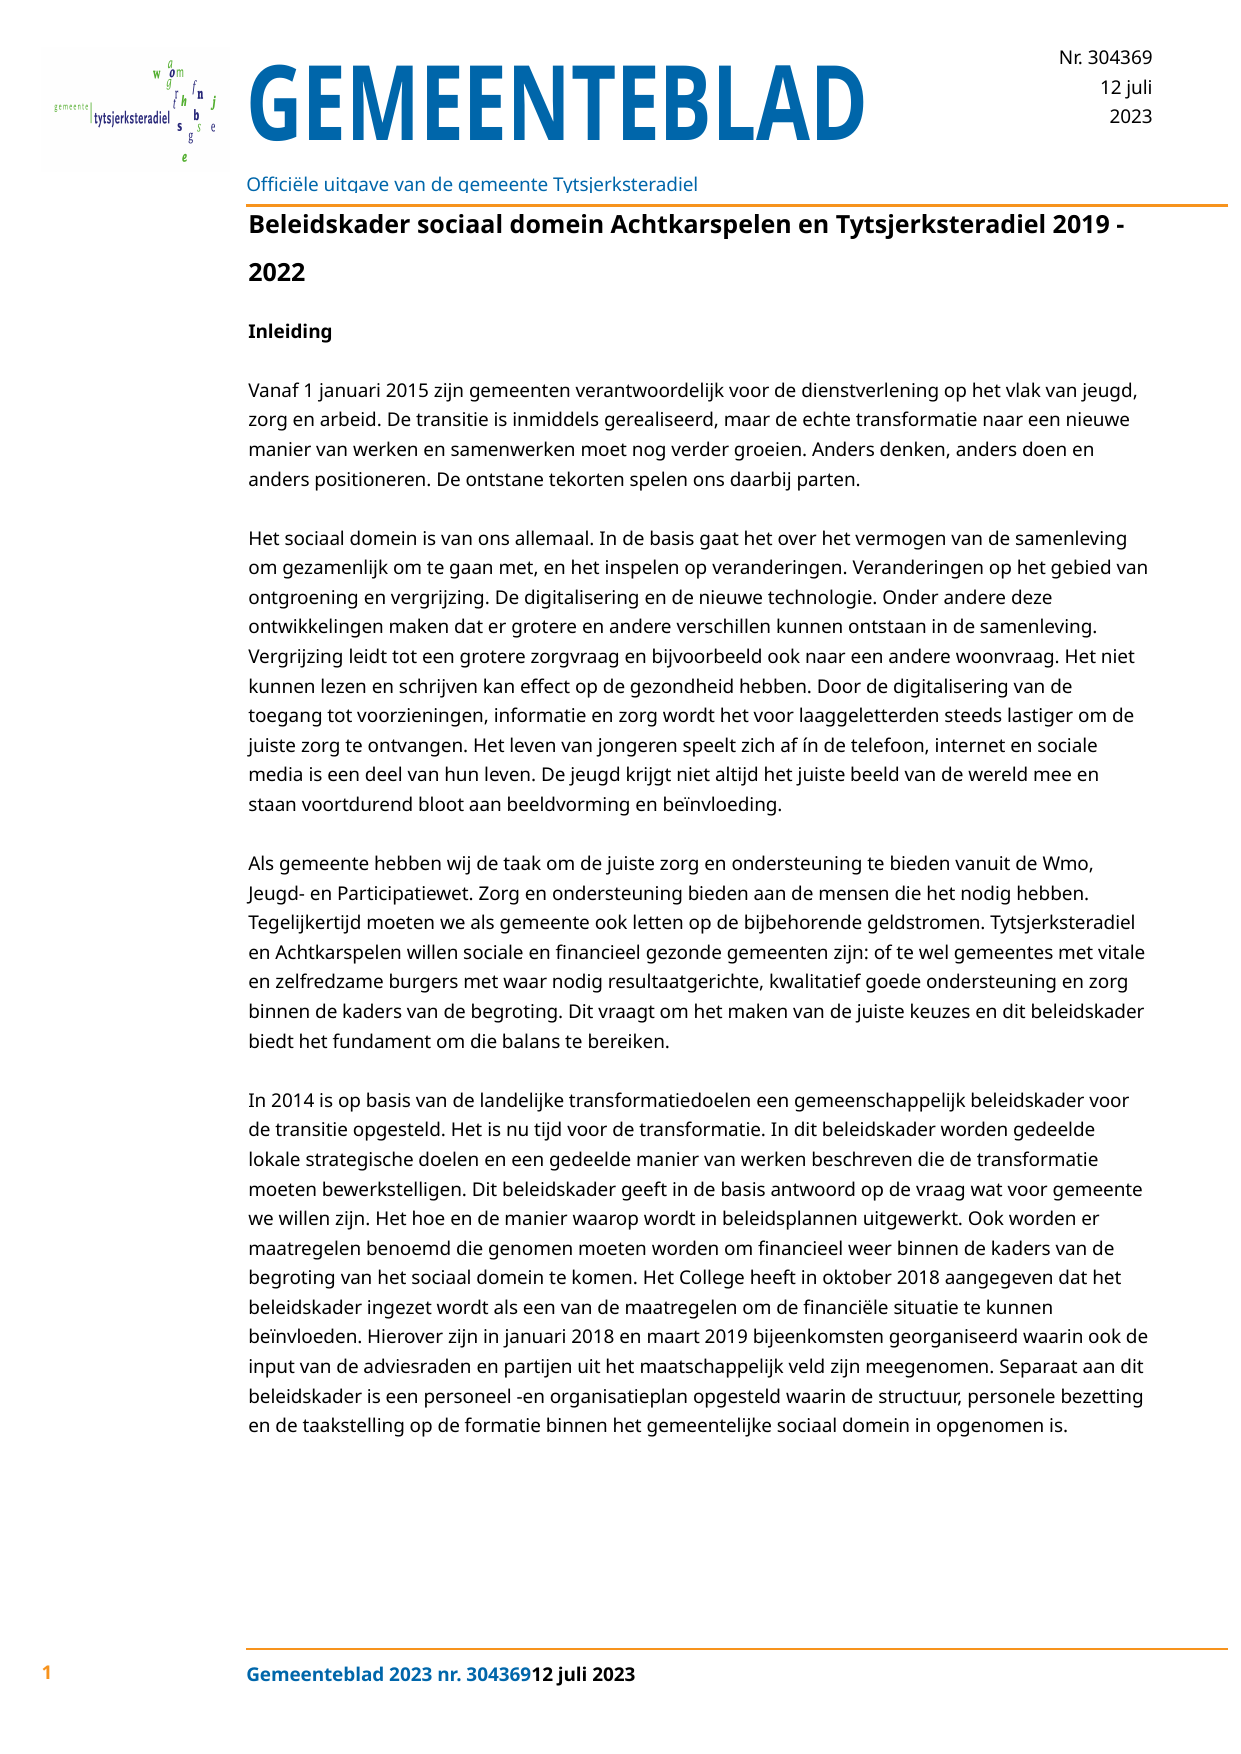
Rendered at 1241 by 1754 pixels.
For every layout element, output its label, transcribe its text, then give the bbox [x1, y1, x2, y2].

text Als gemeente hebben wij de taak om de juiste zorg en ondersteuning te bieden vanuit de Wmo, Jeugd- en Participatiewet. Zorg en ondersteuning bieden aan de mensen die het nodig hebben. Tegelijkertijd moeten we als gemeente ook letten op de bijbehorende geldstromen. Tytsjerksteradiel en Achtkarspelen willen sociale en financieel gezonde gemeenten zijn: of te wel gemeentes met vitale en zelfredzame burgers met waar nodig resultaatgerichte, kwalitatief goede ondersteuning en zorg binnen de kaders van de begroting. Dit vraagt om het maken van de juiste keuzes en dit beleidskader biedt het fundament om die balans te bereiken. [248, 850, 1152, 1054]
text In 2014 is op basis van de landelijke transformatiedoelen een gemeenschappelijk beleidskader voor de transitie opgesteld. Het is nu tijd voor de transformatie. In dit beleidskader worden gedeelde lokale strategische doelen en een gedeelde manier van werken beschreven die de transformatie moeten bewerkstelligen. Dit beleidskader geeft in de basis antwoord op de vraag wat voor gemeente we willen zijn. Het hoe en de manier waarop wordt in beleidsplannen uitgewerkt. Ook worden er maatregelen benoemd die genomen moeten worden om financieel weer binnen de kaders van de begroting van het sociaal domein te komen. Het College heeft in oktober 2018 aangegeven dat het beleidskader ingezet wordt als een van de maatregelen om de financiële situatie te kunnen beïnvloeden. Hierover zijn in januari 2018 en maart 2019 bijeenkomsten georganiseerd waarin ook de input van de adviesraden en partijen uit het maatschappelijk veld zijn meegenomen. Separaat aan dit beleidskader is een personeel -en organisatieplan opgesteld waarin de structuur, personele bezetting en de taakstelling op de formatie binnen het gemeentelijke sociaal domein in opgenomen is. [248, 1087, 1152, 1438]
picture [41, 47, 231, 172]
text Vanaf 1 januari 2015 zijn gemeenten verantwoordelijk voor de dienstverlening op het vlak van jeugd, zorg en arbeid. De transitie is inmiddels gerealiseerd, maar de echte transformatie naar een nieuwe manier van werken en samenwerken moet nog verder groeien. Anders denken, anders doen en anders positioneren. De ontstane tekorten spelen ons daarbij parten. [248, 377, 1152, 492]
text Beleidskader sociaal domein Achtkarspelen en Tytsjerksteradiel 2019 - 2022 [248, 207, 1152, 288]
text Vergrijzing leidt tot een grotere zorgvraag en bijvoorbeeld ook naar een andere woonvraag. Het niet kunnen lezen en schrijven kan effect op de gezondheid hebben. Door de digitalisering van de toegang tot voorzieningen, informatie en zorg wordt het voor laaggeletterden steeds lastiger om de juiste zorg te ontvangen. Het leven van jongeren speelt zich af ín de telefoon, internet en sociale media is een deel van hun leven. De jeugd krijgt niet altijd het juiste beeld van de wereld mee en staan voortdurend bloot aan beeldvorming en beïnvloeding. [248, 643, 1152, 817]
text Inleiding [248, 318, 1152, 344]
text Het sociaal domein is van ons allemaal. In de basis gaat het over het vermogen van de samenleving om gezamenlijk om te gaan met, en het inspelen op veranderingen. Veranderingen op het gebied van ontgroening en vergrijzing. De digitalisering en de nieuwe technologie. Onder andere deze ontwikkelingen maken dat er grotere en andere verschillen kunnen ontstaan in de samenleving. [248, 525, 1152, 639]
